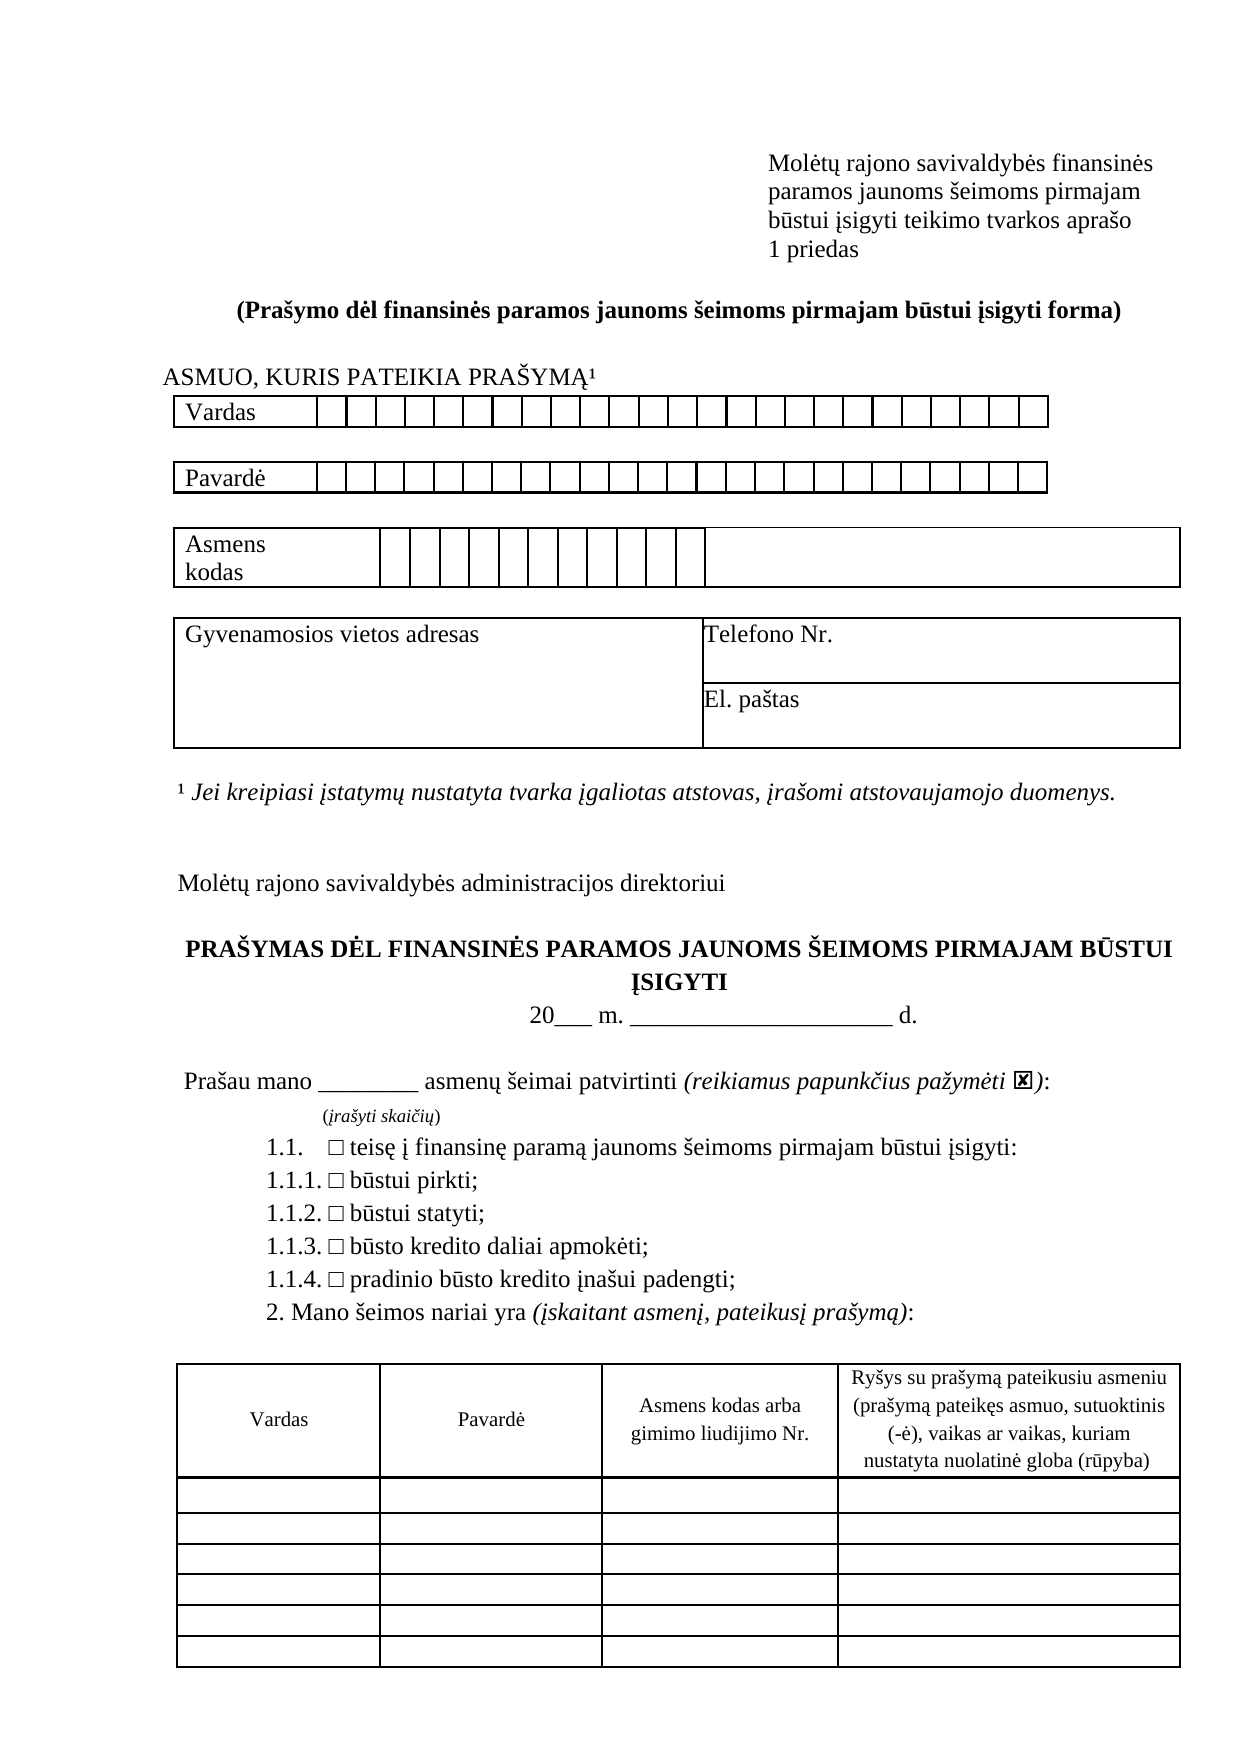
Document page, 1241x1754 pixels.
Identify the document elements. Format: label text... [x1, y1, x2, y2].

table_header [639, 463, 666, 491]
text (įrašyti skaičių) [177, 1099, 1181, 1128]
table_header [668, 463, 695, 491]
table_header [441, 529, 468, 586]
table_cell [839, 1479, 1179, 1512]
table_header [464, 463, 491, 491]
table_header [903, 397, 930, 426]
table_cell [381, 1479, 601, 1512]
table_cell [839, 1545, 1179, 1573]
table_cell [603, 1575, 837, 1604]
table_header [523, 397, 550, 426]
table_header Asmens kodas arba gimimo liudijimo Nr. [603, 1365, 837, 1476]
table_header [470, 529, 498, 586]
table_header [698, 397, 725, 426]
table_header [347, 463, 374, 491]
table_header [844, 463, 871, 491]
text (Prašymo dėl finansinės paramos jaunoms šeimoms pirmajam būstui įsigyti forma) [177, 296, 1181, 324]
table_header [464, 397, 491, 426]
table_cell [603, 1545, 837, 1573]
table_header [559, 529, 586, 586]
table_header Pavardė [381, 1365, 601, 1476]
table_header [376, 463, 403, 491]
table_header [610, 397, 638, 426]
table_cell [178, 1637, 379, 1666]
table_header [786, 397, 813, 426]
table_header [348, 397, 375, 426]
table_header [435, 463, 462, 491]
text Prašau mano ________ asmenų šeimai patvirtinti (reikiamus papunkčius pažymėti ): [177, 1066, 1181, 1095]
table_header [873, 463, 900, 491]
table_header [381, 529, 409, 586]
table_cell [603, 1514, 837, 1542]
table_header [757, 397, 784, 426]
table_cell [381, 1514, 601, 1542]
table_header [1019, 463, 1046, 491]
table_header [618, 529, 645, 586]
table_header [552, 397, 579, 426]
table_header [677, 529, 704, 586]
table_header [902, 463, 929, 491]
table_header [698, 463, 725, 491]
table_cell [839, 1637, 1179, 1666]
table_header [551, 463, 579, 491]
table_header [318, 463, 345, 491]
table_header [815, 397, 842, 426]
table_header [493, 463, 520, 491]
table_header [815, 463, 842, 491]
table_header [405, 463, 433, 491]
table_cell [178, 1575, 379, 1604]
text 20___ m. _____________________ d. [177, 1000, 1181, 1029]
table_header [961, 397, 988, 426]
table_cell [603, 1637, 837, 1666]
table_header [727, 463, 754, 491]
table_header [435, 397, 462, 426]
table_header [610, 463, 637, 491]
table_cell [381, 1575, 601, 1604]
table_header Telefono Nr. [704, 619, 1179, 682]
text ASMUO, KURIS PATEIKIA PRAŠYMĄ¹ [162, 362, 1181, 390]
table_header [990, 463, 1017, 491]
table_header [647, 529, 675, 586]
table_header [1020, 397, 1047, 426]
table_header [588, 529, 616, 586]
text 1.1.1. □ būstui pirkti; [177, 1165, 1181, 1194]
table_header [669, 397, 696, 426]
table_header Vardas [178, 1365, 379, 1476]
table_header [874, 397, 901, 426]
table_header [844, 397, 871, 426]
table_cell [603, 1606, 837, 1635]
text 1.1.4. □ pradinio būsto kredito įnašui padengti; [177, 1264, 1181, 1293]
table_header Asmens kodas [175, 529, 379, 586]
table_header [785, 463, 813, 491]
table_header [318, 397, 345, 426]
table_header [581, 397, 608, 426]
text Molėtų rajono savivaldybės finansinės [177, 148, 1181, 176]
text Molėtų rajono savivaldybės administracijos direktoriui [177, 868, 1181, 897]
table_header [406, 397, 433, 426]
table_header [728, 397, 755, 426]
table_header [500, 529, 527, 586]
table_header [990, 397, 1018, 426]
table_cell El. paštas [704, 684, 1179, 747]
table_header Gyvenamosios vietos adresas [175, 619, 702, 747]
table_header [756, 463, 783, 491]
table_header [932, 397, 959, 426]
table_header [706, 528, 1179, 586]
table_header [640, 397, 667, 426]
table_cell [839, 1575, 1179, 1604]
table_header [411, 529, 439, 586]
text 2. Mano šeimos nariai yra (įskaitant asmenį, pateikusį prašymą): [177, 1297, 1181, 1326]
table_header [522, 463, 549, 491]
table_cell [381, 1545, 601, 1573]
table_header Vardas [175, 397, 316, 426]
table_header [931, 463, 959, 491]
table_cell [178, 1514, 379, 1542]
table_cell [839, 1514, 1179, 1542]
table_header [529, 529, 557, 586]
text PRAŠYMAS DĖL FINANSINĖS PARAMOS JAUNOMS ŠEIMOMS PIRMAJAM BŪSTUI ĮSIGYTI [177, 934, 1181, 996]
text 1 priedas [177, 234, 1181, 263]
text paramos jaunoms šeimoms pirmajam [177, 176, 1181, 205]
table_cell [178, 1545, 379, 1573]
table_header [581, 463, 608, 491]
text 1.1.3. □ būsto kredito daliai apmokėti; [177, 1231, 1181, 1260]
table_cell [381, 1637, 601, 1666]
table_header [961, 463, 988, 491]
table_cell [178, 1606, 379, 1635]
table_cell [178, 1479, 379, 1512]
text 1.1.2. □ būstui statyti; [177, 1198, 1181, 1227]
table_cell [381, 1606, 601, 1635]
text ¹ Jei kreipiasi įstatymų nustatyta tvarka įgaliotas atstovas, įrašomi atstovaujamojo duomenys. [177, 777, 1181, 806]
table_cell [839, 1606, 1179, 1635]
table_header [494, 397, 521, 426]
table_header [377, 397, 404, 426]
table_header Ryšys su prašymą pateikusiu asmeniu (prašymą pateikęs asmuo, sutuoktinis (-ė), vaikas ar vaikas, kuriam nustatyta nuolatinė globa (rūpyba) [839, 1365, 1179, 1476]
table_cell [603, 1479, 837, 1512]
text būstui įsigyti teikimo tvarkos aprašo [177, 205, 1181, 234]
table_header Pavardė [175, 463, 316, 491]
text 1.1. □ teisę į finansinę paramą jaunoms šeimoms pirmajam būstui įsigyti: [177, 1132, 1181, 1161]
